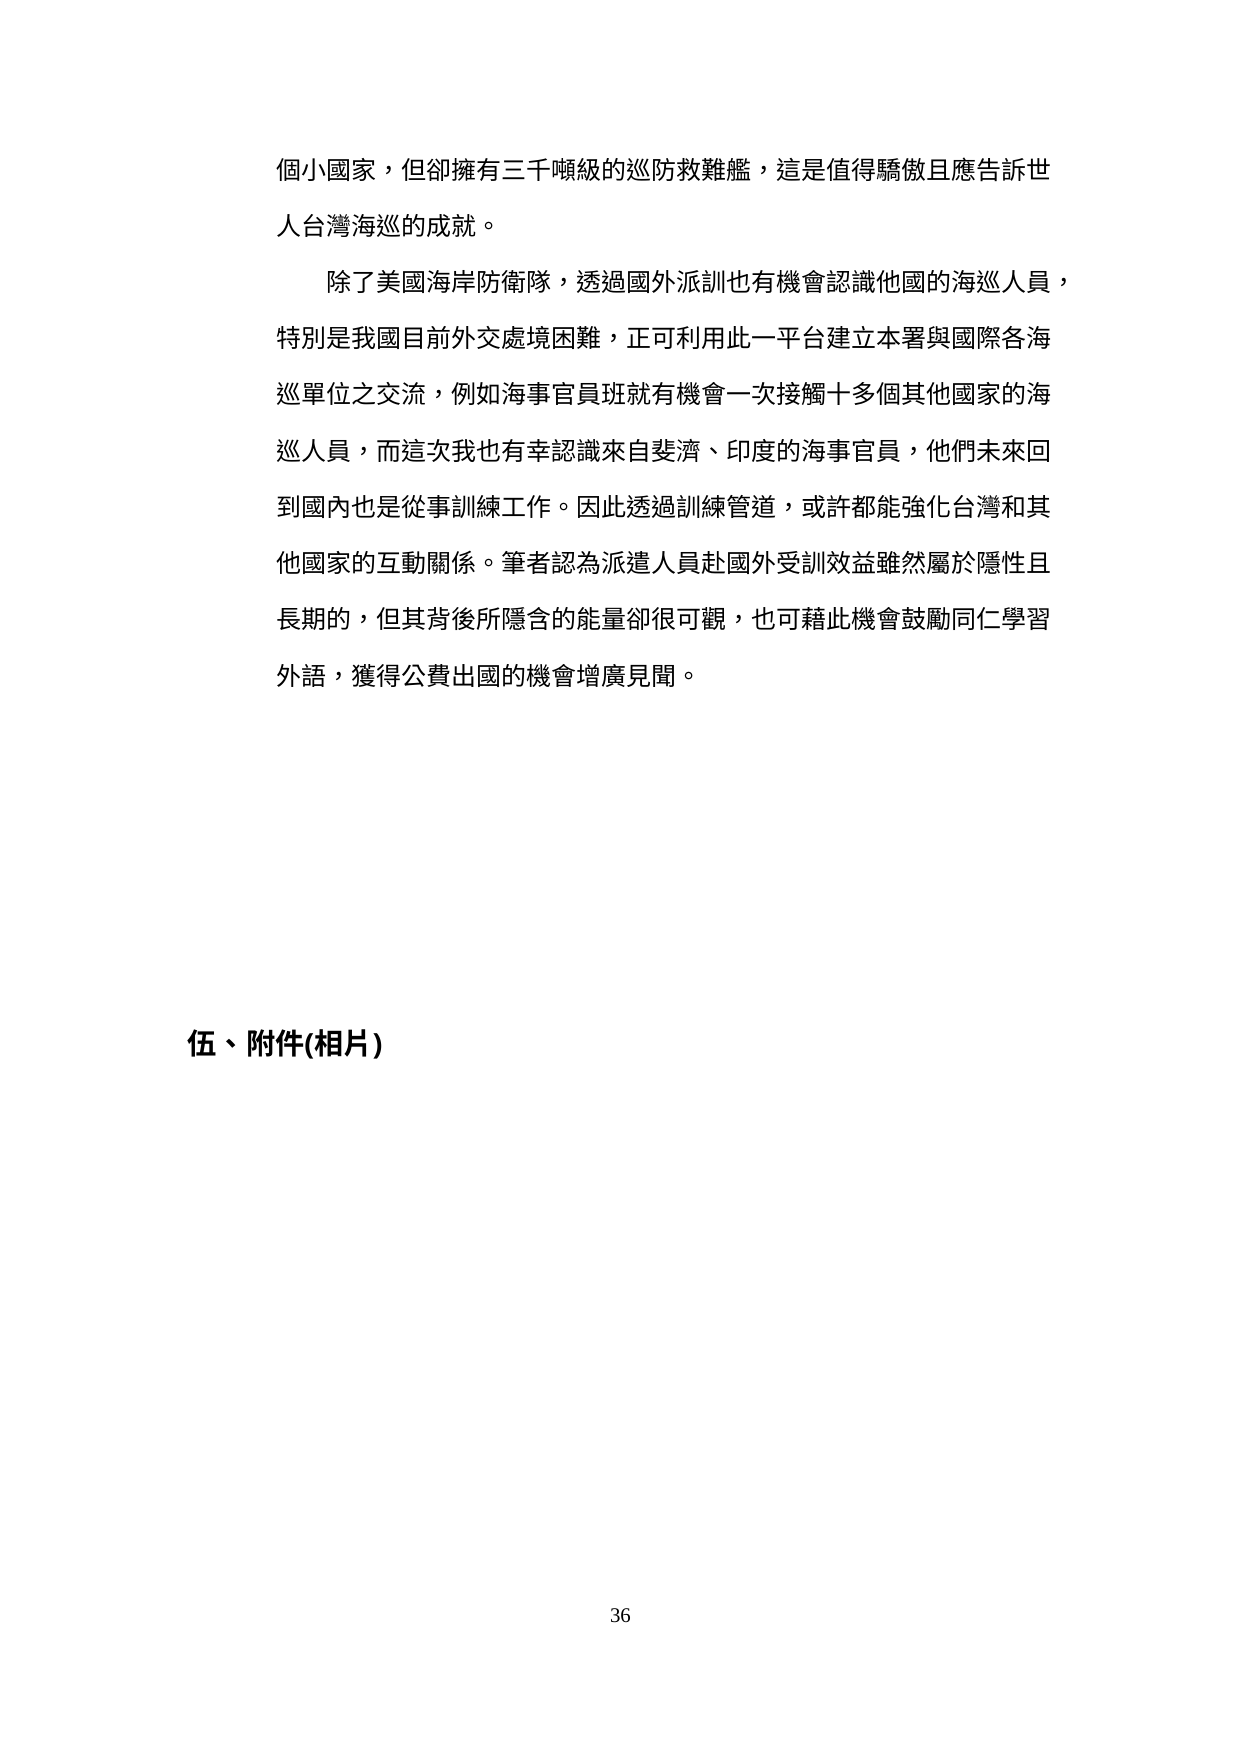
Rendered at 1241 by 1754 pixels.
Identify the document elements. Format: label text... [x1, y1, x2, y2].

text 除了美國海岸防衛隊，透過國外派訓也有機會認識他國的海巡人員，特別是我國目前外交處境困難，正可利用此一平台建立本署與國際各海巡單位之交流，例如海事官員班就有機會一次接觸十多個其他國家的海巡人員，而這次我也有幸認識來自斐濟、印度的海事官員，他們未來回到國內也是從事訓練工作。因此透過訓練管道，或許都能強化台灣和其他國家的互動關係。筆者認為派遣人員赴國外受訓效益雖然屬於隱性且長期的，但其背後所隱含的能量卻很可觀，也可藉此機會鼓勵同仁學習外語，獲得公費出國的機會增廣見聞。 [276, 262, 1053, 693]
text 個小國家，但卻擁有三千噸級的巡防救難艦，這是值得驕傲且應告訴世人台灣海巡的成就。 [276, 150, 1053, 244]
subtitle 伍、附件(相片) [187, 1004, 1053, 1079]
